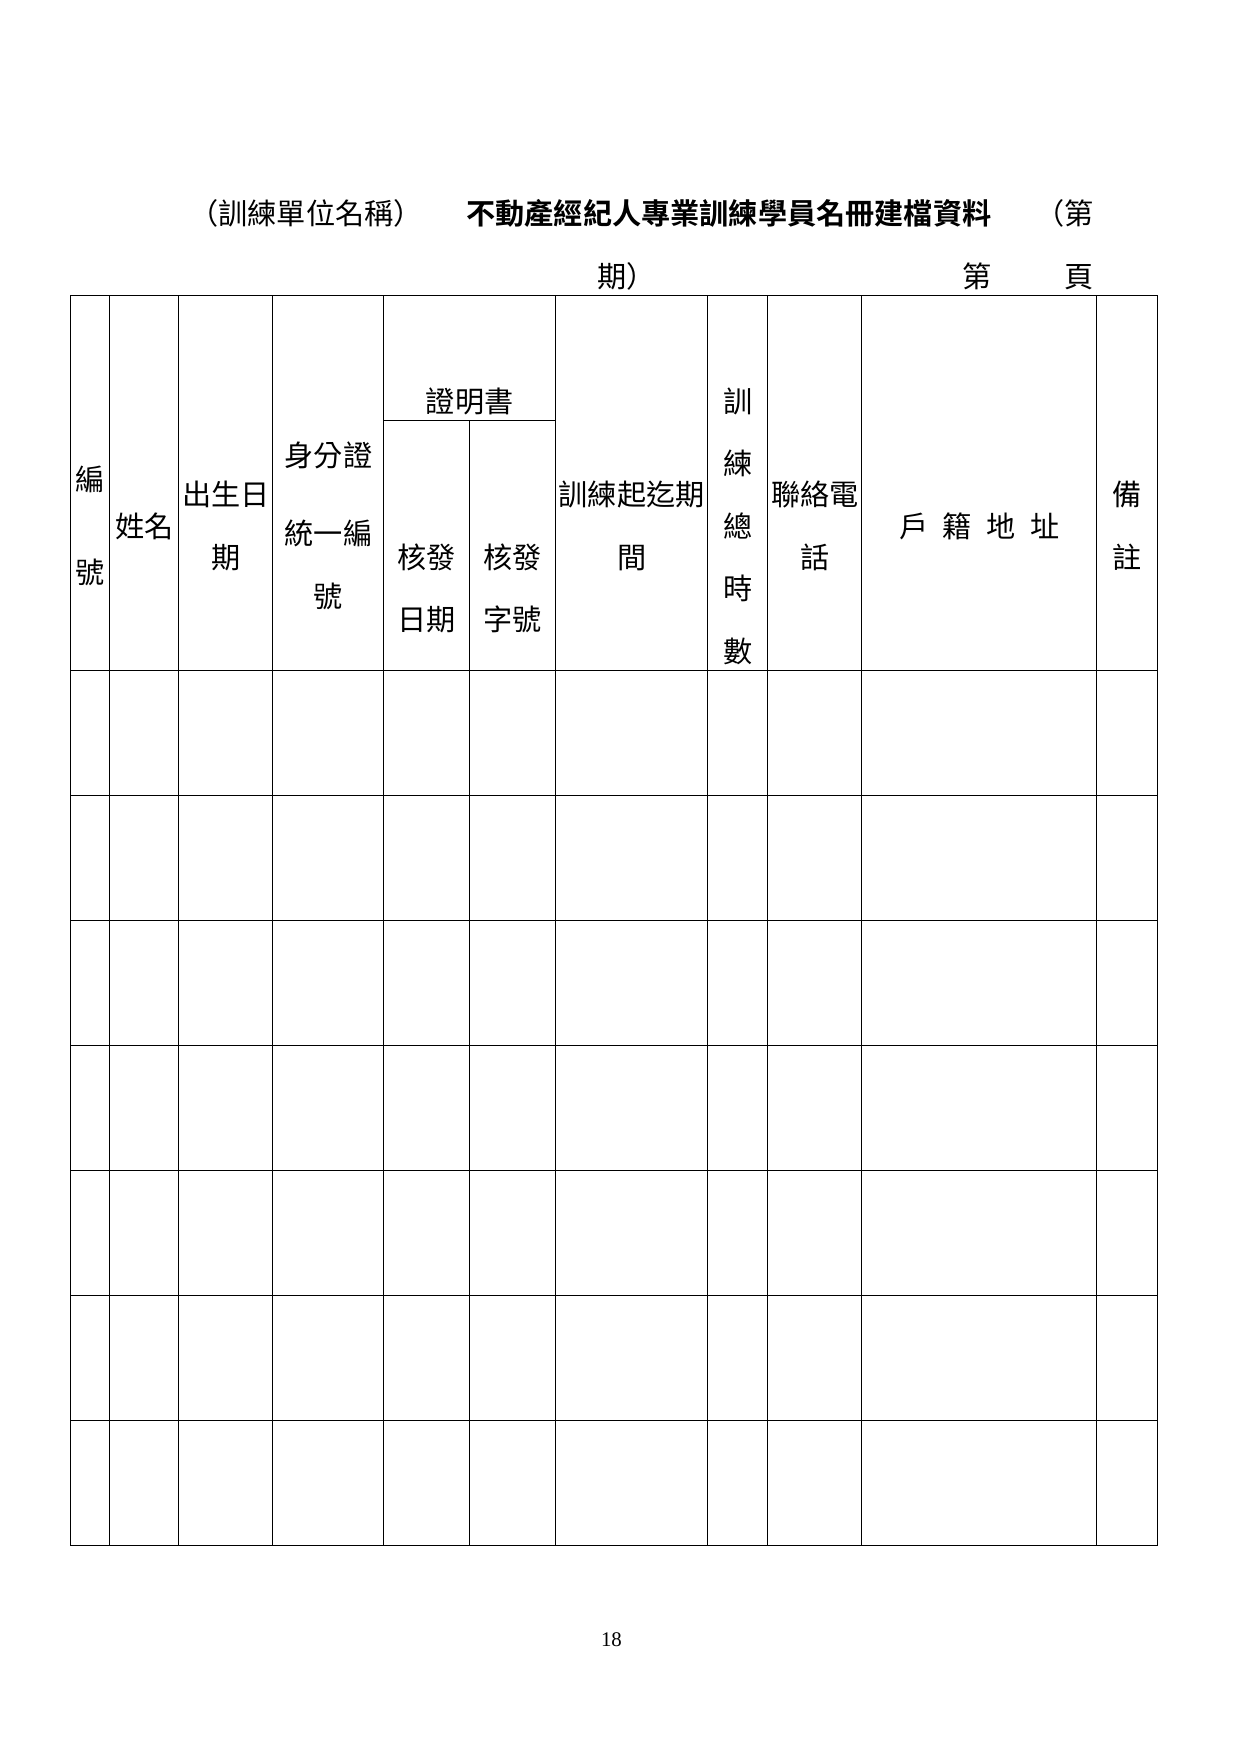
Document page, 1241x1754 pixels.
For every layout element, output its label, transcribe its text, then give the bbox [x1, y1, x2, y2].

table_cell [110, 796, 178, 920]
table_cell [110, 1421, 178, 1545]
table_cell 備註 [1097, 296, 1157, 670]
table_cell [273, 921, 383, 1045]
table_cell [862, 921, 1096, 1045]
table_cell [179, 1046, 272, 1170]
table_cell [1097, 796, 1157, 920]
table_cell [470, 1046, 555, 1170]
table_cell [708, 671, 767, 795]
table_cell [556, 1296, 707, 1420]
table_cell [1097, 1421, 1157, 1545]
table_cell 證明書 [384, 296, 555, 420]
table_cell 姓名 [110, 296, 178, 670]
table_cell [384, 796, 469, 920]
table_cell [110, 921, 178, 1045]
table_cell [179, 1296, 272, 1420]
table_cell [71, 1296, 109, 1420]
table_cell [556, 1421, 707, 1545]
table_cell [862, 1296, 1096, 1420]
table_cell [71, 1421, 109, 1545]
table_cell [470, 921, 555, 1045]
table_cell [708, 1171, 767, 1295]
table_cell [768, 1171, 861, 1295]
table_cell [556, 671, 707, 795]
table_cell [384, 671, 469, 795]
table_cell [1097, 1046, 1157, 1170]
table_cell [71, 796, 109, 920]
table_cell [384, 1171, 469, 1295]
table_cell [110, 1296, 178, 1420]
table_cell [470, 671, 555, 795]
table_cell [1097, 1171, 1157, 1295]
table_cell [768, 921, 861, 1045]
table_cell [862, 671, 1096, 795]
table_cell [556, 1171, 707, 1295]
table_cell [768, 796, 861, 920]
table_cell [179, 1171, 272, 1295]
table_cell [273, 1171, 383, 1295]
table_cell [768, 1296, 861, 1420]
table_cell [179, 671, 272, 795]
table_cell [708, 1046, 767, 1170]
table_cell [273, 1046, 383, 1170]
table_cell [470, 1171, 555, 1295]
table_header [1096, 170, 1157, 295]
table_cell [71, 671, 109, 795]
table_cell [179, 1421, 272, 1545]
table_cell [556, 1046, 707, 1170]
table_cell 編 號 [71, 296, 109, 670]
table_cell [384, 1421, 469, 1545]
table_cell [768, 1421, 861, 1545]
table_cell 戶 籍 地 址 [862, 296, 1096, 670]
table_cell 聯絡電話 [768, 296, 861, 670]
table_cell [862, 1046, 1096, 1170]
table_cell 核發日期 [384, 421, 469, 670]
table_cell [862, 1171, 1096, 1295]
table_cell [110, 671, 178, 795]
table_cell [470, 1421, 555, 1545]
table_cell 身分證 統一編號 [273, 296, 383, 670]
table_cell [1097, 1296, 1157, 1420]
table_cell [862, 1421, 1096, 1545]
table_cell [384, 1046, 469, 1170]
table_cell [110, 1171, 178, 1295]
table_header （訓練單位名稱） 不動產經紀人專業訓練學員名冊建檔資料 （第 期） 第 頁 [71, 170, 1096, 295]
table_cell [1097, 671, 1157, 795]
table_cell [179, 796, 272, 920]
table_cell [862, 796, 1096, 920]
table_cell [470, 796, 555, 920]
table_cell 出生日期 [179, 296, 272, 670]
table_cell 核發字號 [470, 421, 555, 670]
table_cell [708, 921, 767, 1045]
table_cell 訓練 總 時數 [708, 296, 767, 670]
table_cell [273, 1296, 383, 1420]
table_cell [470, 1296, 555, 1420]
table_cell [708, 796, 767, 920]
table_cell [71, 921, 109, 1045]
table_cell [768, 1046, 861, 1170]
table_cell [71, 1171, 109, 1295]
table_cell [708, 1421, 767, 1545]
table_cell [384, 921, 469, 1045]
table_cell [556, 796, 707, 920]
table_cell 訓練起迄期間 [556, 296, 707, 670]
table_cell [273, 1421, 383, 1545]
table_cell [273, 671, 383, 795]
table_cell [179, 921, 272, 1045]
table_cell [273, 796, 383, 920]
table_cell [110, 1046, 178, 1170]
table_cell [708, 1296, 767, 1420]
table_cell [71, 1046, 109, 1170]
table_cell [556, 921, 707, 1045]
table_cell [384, 1296, 469, 1420]
table_cell [1097, 921, 1157, 1045]
table_cell [768, 671, 861, 795]
